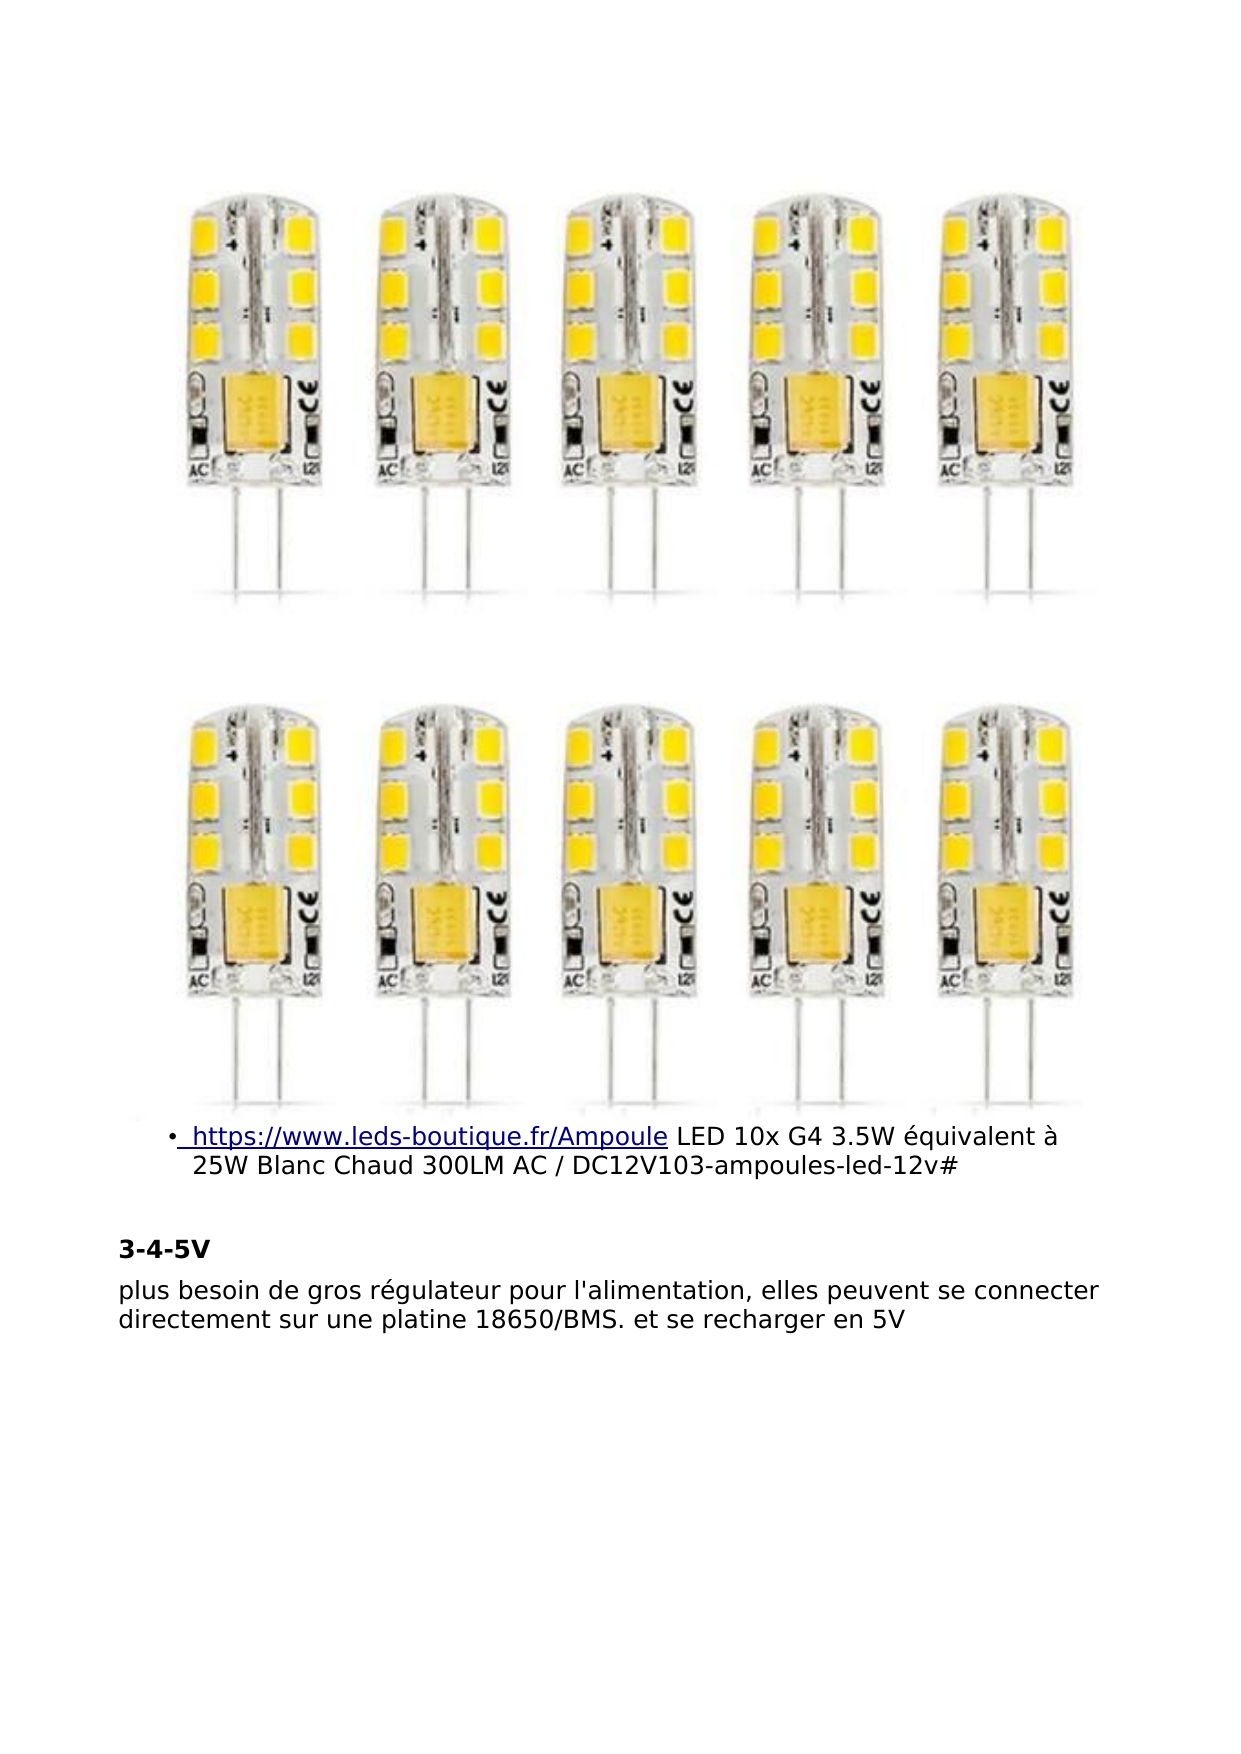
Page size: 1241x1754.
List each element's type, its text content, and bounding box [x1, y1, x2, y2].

picture [118, 118, 1123, 1122]
list https://www.leds-boutique.fr/Ampoule LED 10x G4 3.5W équivalent à 25W Blanc Chaud 300LM AC / DC12V103-ampoules-led-12v# [177, 1122, 1122, 1180]
text plus besoin de gros régulateur pour l'alimentation, elles peuvent se connecter directement sur une platine 18650/BMS. et se recharger en 5V [118, 1277, 1122, 1335]
subtitle 3-4-5V [118, 1235, 1122, 1264]
